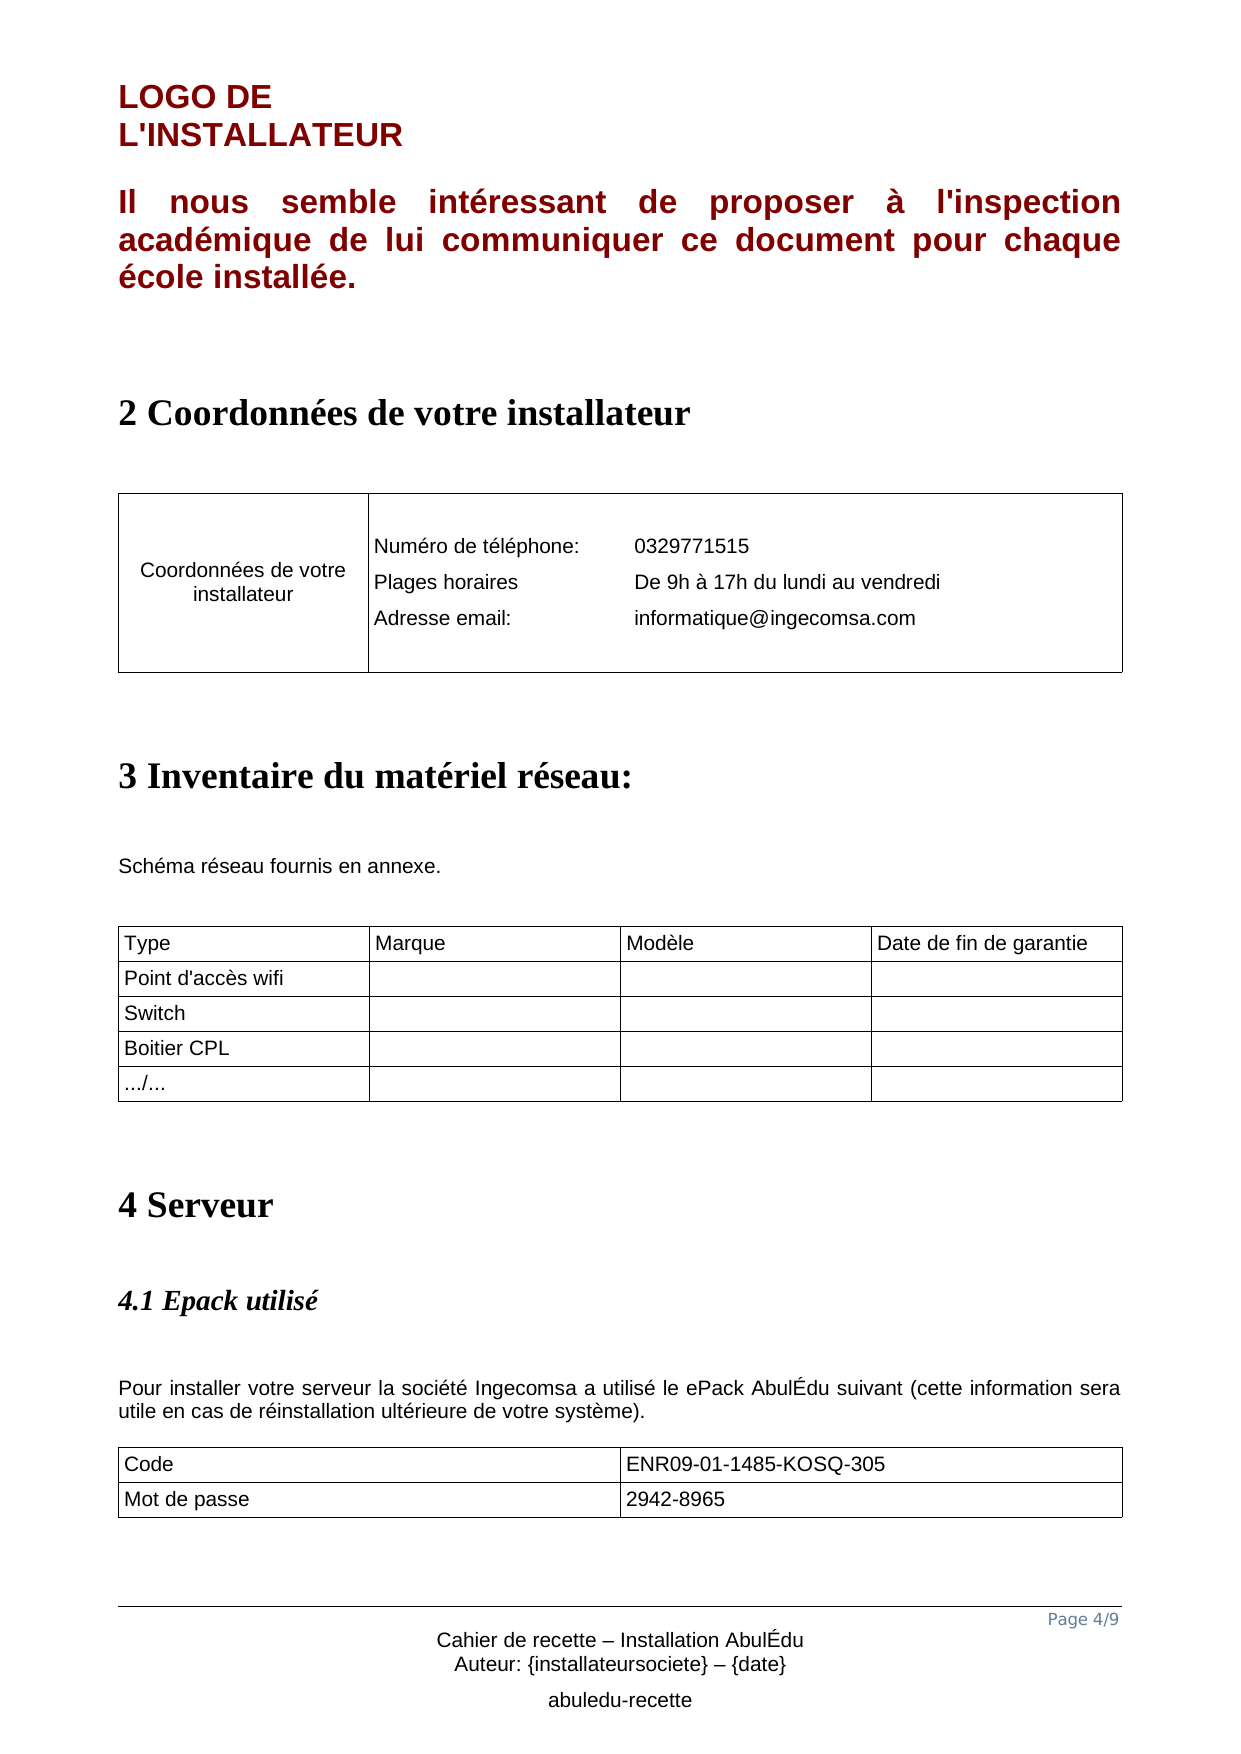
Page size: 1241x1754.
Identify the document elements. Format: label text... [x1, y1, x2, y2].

subtitle Serveur [118, 1184, 1122, 1225]
subtitle Epack utilisé [118, 1284, 1122, 1317]
table_cell [872, 1067, 1122, 1101]
table_header Numéro de téléphone: 0329771515 Plages horaires De 9h à 17h du lundi au vendredi Adresse email: informatique@ingecomsa.com [369, 494, 1122, 672]
table_cell .../... [119, 1067, 369, 1101]
table_cell [872, 1032, 1122, 1066]
table_cell [872, 997, 1122, 1031]
table_header Coordonnées de votre installateur [119, 494, 368, 672]
table_cell [370, 1067, 620, 1101]
subtitle Inventaire du matériel réseau: [118, 754, 1122, 796]
table_cell [621, 997, 871, 1031]
table_cell Switch [119, 997, 369, 1031]
table_cell [621, 1067, 871, 1101]
table_cell [370, 997, 620, 1031]
table_header Code [119, 1448, 620, 1482]
text Schéma réseau fournis en annexe. [118, 855, 1122, 878]
table_cell [370, 962, 620, 996]
table_cell [621, 962, 871, 996]
table_cell [872, 962, 1122, 996]
table_cell [370, 1032, 620, 1066]
table_cell Point d'accès wifi [119, 962, 369, 996]
table_header Date de fin de garantie [872, 927, 1122, 961]
table_cell Boitier CPL [119, 1032, 369, 1066]
table_header Type [119, 927, 369, 961]
table_header Modèle [621, 927, 871, 961]
table_cell 2942-8965 [621, 1483, 1122, 1517]
table_header ENR09-01-1485-KOSQ-305 [621, 1448, 1122, 1482]
table_cell [621, 1032, 871, 1066]
text Il nous semble intéressant de proposer à l'inspection académique de lui communiquer ce document pour chaque école installée. [118, 183, 1122, 295]
table_header Marque [370, 927, 620, 961]
subtitle Coordonnées de votre installateur [118, 392, 1122, 433]
text Pour installer votre serveur la société Ingecomsa a utilisé le ePack AbulÉdu suivant (cette information sera utile en cas de réinstallation ultérieure de votre système). [118, 1376, 1122, 1423]
table_cell Mot de passe [119, 1483, 620, 1517]
